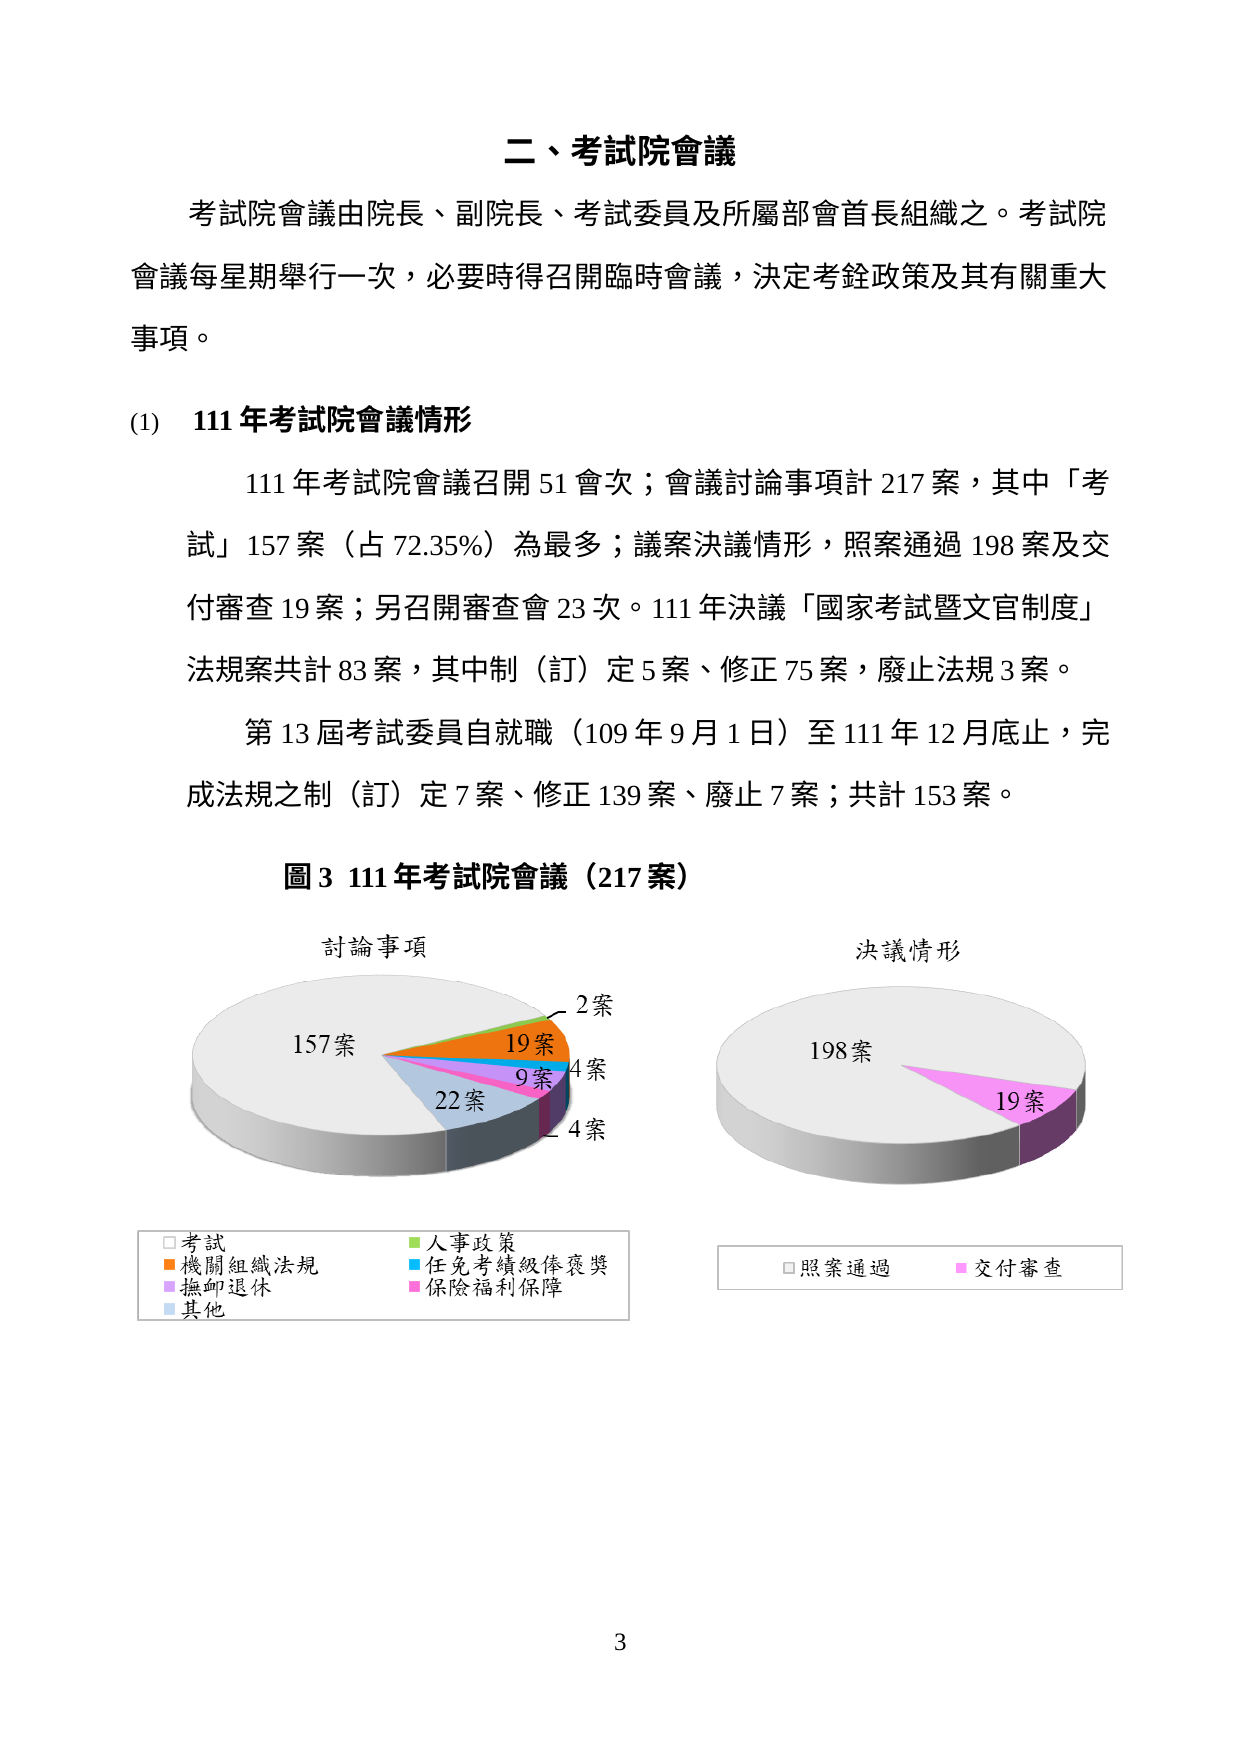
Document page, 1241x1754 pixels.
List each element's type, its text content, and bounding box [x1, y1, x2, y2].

text 二、考試院會議 [130, 108, 1110, 170]
text 第13屆考試委員自就職（109年9月1日）至111年12月底止，完成法規之制（訂）定7案、修正139案、廢止7案；共計153案。 [186, 689, 1110, 814]
text 111年考試院會議召開51會次；會議討論事項計217案，其中「考試」157案（占72.35%）為最多；議案決議情形，照案通過198案及交付審查19案；另召開審查會23次。111年決議「國家考試暨文官制度」法規案共計83案，其中制（訂）定5案、修正75案，廢止法規3案。 [186, 439, 1110, 689]
text 考試院會議由院長、副院長、考試委員及所屬部會首長組織之。考試院會議每星期舉行一次，必要時得召開臨時會議，決定考銓政策及其有關重大事項。 [130, 170, 1110, 358]
text 圖3 111年考試院會議（217案） [130, 833, 1110, 895]
list 111年考試院會議情形 [130, 376, 1110, 439]
